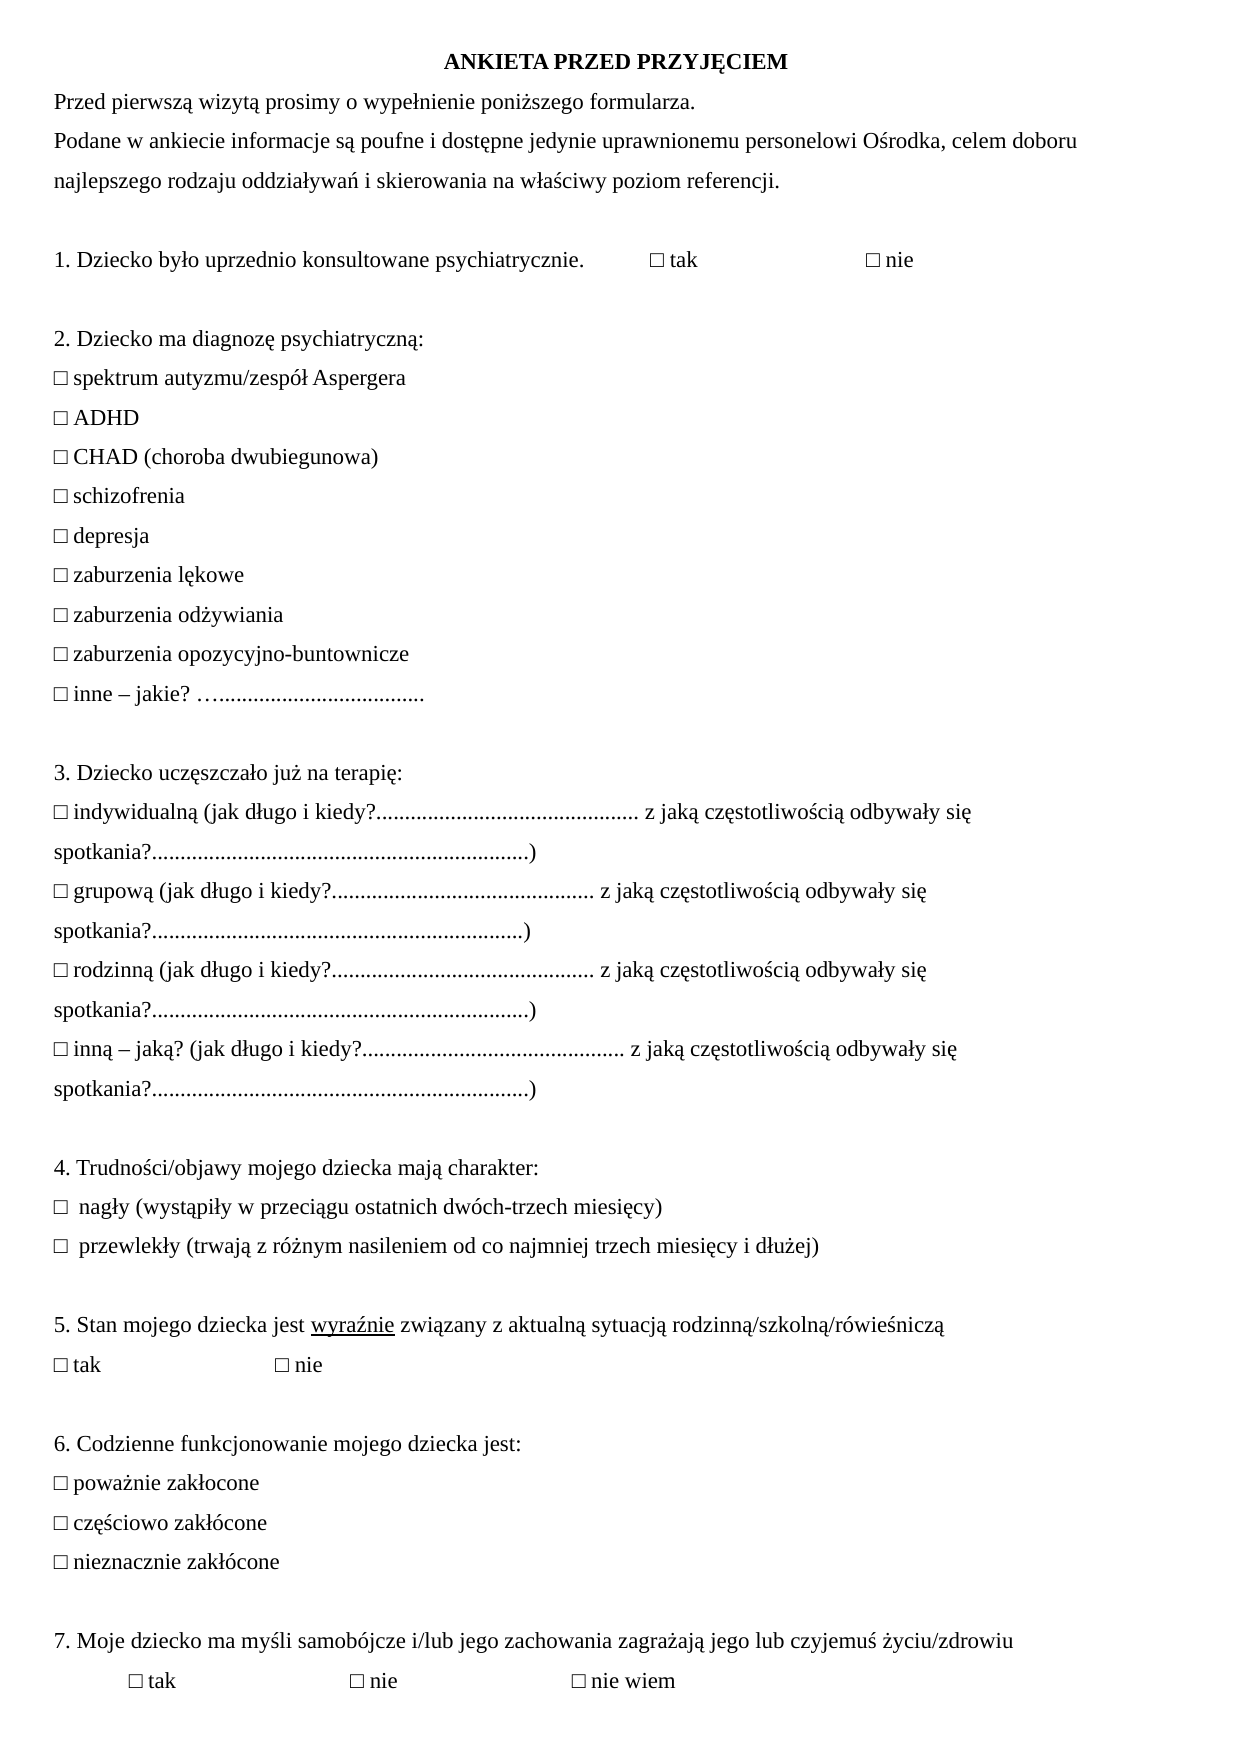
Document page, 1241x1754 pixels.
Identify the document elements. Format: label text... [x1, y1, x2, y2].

text 5. Stan mojego dziecka jest wyraźnie związany z aktualną sytuacją rodzinną/szkolną/rówieśniczą [53, 1312, 1178, 1338]
text □ grupową (jak długo i kiedy?.............................................. z jaką częstotliwością odbywały się spotkania?.................................................................) [53, 877, 1178, 943]
text ANKIETA PRZED PRZYJĘCIEM [53, 48, 1178, 74]
list □ tak □ nie □ nie wiem [91, 1667, 1178, 1693]
text Podane w ankiecie informacje są poufne i dostępne jedynie uprawnionemu personelowi Ośrodka, celem doboru najlepszego rodzaju oddziaływań i skierowania na właściwy poziom referencji. [53, 127, 1178, 193]
text 6. Codzienne funkcjonowanie mojego dziecka jest: [53, 1430, 1178, 1456]
text □ przewlekły (trwają z różnym nasileniem od co najmniej trzech miesięcy i dłużej) [53, 1233, 1178, 1259]
text □ częściowo zakłócone [53, 1509, 1178, 1535]
text 1. Dziecko było uprzednio konsultowane psychiatrycznie. □ tak □ nie [53, 246, 1178, 272]
text 7. Moje dziecko ma myśli samobójcze i/lub jego zachowania zagrażają jego lub czyjemuś życiu/zdrowiu [53, 1627, 1178, 1654]
text □ inną – jaką? (jak długo i kiedy?.............................................. z jaką częstotliwością odbywały się spotkania?..................................................................) [53, 1035, 1178, 1101]
text □ CHAD (choroba dwubiegunowa) [53, 443, 1178, 469]
text Przed pierwszą wizytą prosimy o wypełnienie poniższego formularza. [53, 88, 1178, 114]
text □ rodzinną (jak długo i kiedy?.............................................. z jaką częstotliwością odbywały się spotkania?..................................................................) [53, 956, 1178, 1022]
text □ indywidualną (jak długo i kiedy?.............................................. z jaką częstotliwością odbywały się spotkania?..................................................................) [53, 798, 1178, 864]
text □ zaburzenia opozycyjno-buntownicze [53, 640, 1178, 667]
text □ tak □ nie [53, 1351, 1178, 1377]
text □ schizofrenia [53, 482, 1178, 509]
text □ depresja [53, 522, 1178, 548]
text □ inne – jakie? ….................................... [53, 680, 1178, 706]
text □ poważnie zakłocone [53, 1469, 1178, 1496]
text □ spektrum autyzmu/zespół Aspergera [53, 364, 1178, 390]
text 4. Trudności/objawy mojego dziecka mają charakter: [53, 1154, 1178, 1180]
text □ ADHD [53, 403, 1178, 430]
text □ nieznacznie zakłócone [53, 1548, 1178, 1575]
text 3. Dziecko uczęszczało już na terapię: [53, 759, 1178, 785]
text □ zaburzenia odżywiania [53, 601, 1178, 627]
text □ nagły (wystąpiły w przeciągu ostatnich dwóch-trzech miesięcy) [53, 1193, 1178, 1219]
text 2. Dziecko ma diagnozę psychiatryczną: [53, 324, 1178, 351]
text □ zaburzenia lękowe [53, 561, 1178, 588]
